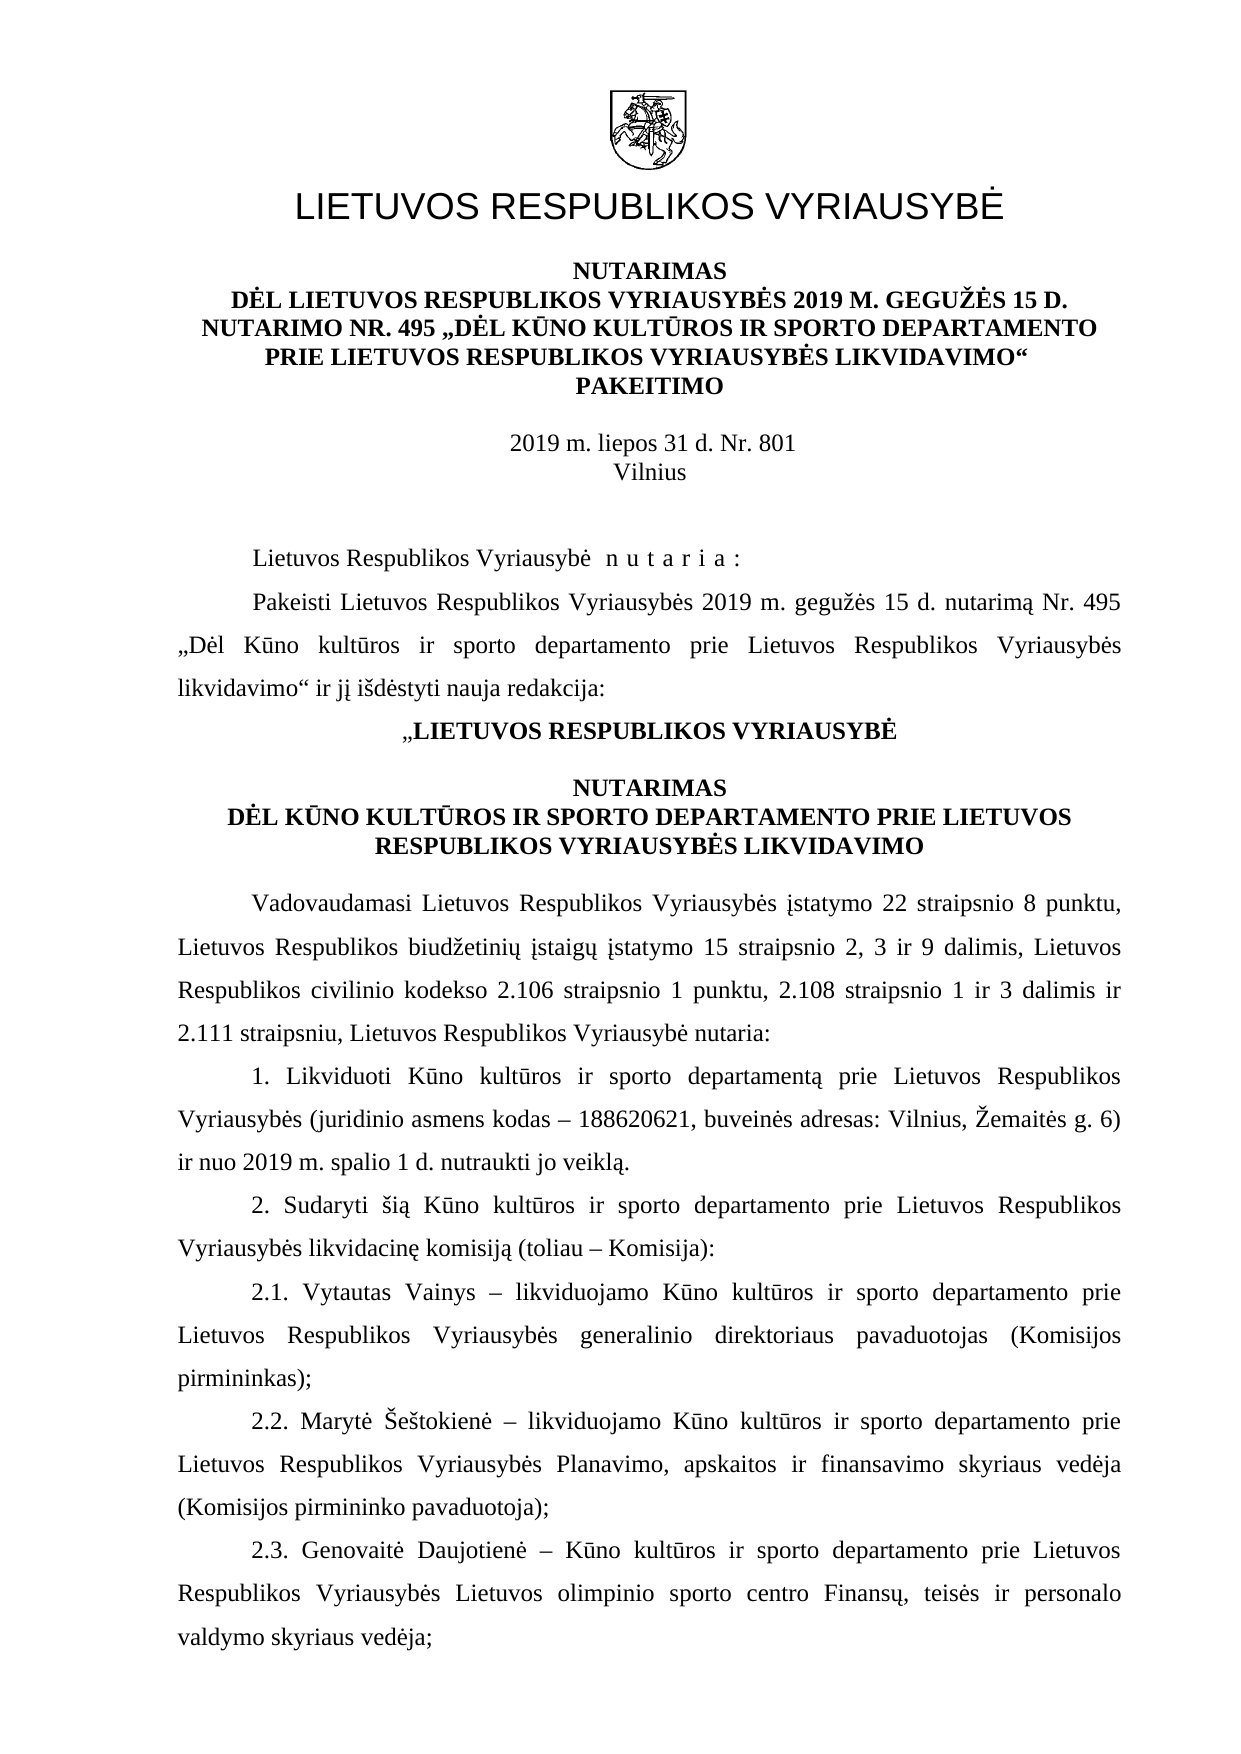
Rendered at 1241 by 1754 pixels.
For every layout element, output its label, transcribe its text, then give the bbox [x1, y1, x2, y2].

text nutarimas [177, 256, 1122, 285]
text 2.3. Genovaitė Daujotienė – Kūno kultūros ir sporto departamento prie Lietuvos Respublikos Vyriausybės Lietuvos olimpinio sporto centro Finansų, teisės ir personalo valdymo skyriaus vedėja; [177, 1535, 1122, 1650]
text 2. Sudaryti šią Kūno kultūros ir sporto departamento prie Lietuvos Respublikos Vyriausybės likvidacinę komisiją (toliau – Komisija): [177, 1190, 1122, 1262]
text 2.1. Vytautas Vainys – likviduojamo Kūno kultūros ir sporto departamento prie Lietuvos Respublikos Vyriausybės generalinio direktoriaus pavaduotojas (Komisijos pirmininkas); [177, 1277, 1122, 1392]
text DĖL LIETUVOS RESPUBLIKOS VYRIAUSYBĖS 2019 M. GEGUŽĖS 15 D. NUTARIMO NR. 495 „DĖL KŪNO KULTŪROS IR SPORTO DEPARTAMENTO PRIE LIETUVOS RESPUBLIKOS VYRIAUSYBĖS LIKVIDAVIMO“ [177, 285, 1122, 371]
text Lietuvos Respublikos Vyriausybė [177, 184, 1122, 227]
text NUTARIMAS [177, 773, 1122, 802]
text Vadovaudamasi Lietuvos Respublikos Vyriausybės įstatymo 22 straipsnio 8 punktu, Lietuvos Respublikos biudžetinių įstaigų įstatymo 15 straipsnio 2, 3 ir 9 dalimis, Lietuvos Respublikos civilinio kodekso 2.106 straipsnio 1 punktu, 2.108 straipsnio 1 ir 3 dalimis ir 2.111 straipsniu, Lietuvos Respublikos Vyriausybė nutaria: [177, 888, 1122, 1047]
text Vilnius [177, 457, 1122, 486]
text „LIETUVOS RESPUBLIKOS VYRIAUSYBĖ [177, 716, 1122, 745]
text DĖL KŪNO KULTŪROS IR SPORTO DEPARTAMENTO PRIE LIETUVOS RESPUBLIKOS VYRIAUSYBĖS LIKVIDAVIMO [177, 802, 1122, 860]
text PAKEITIMO [177, 371, 1122, 400]
text 2.2. Marytė Šeštokienė – likviduojamo Kūno kultūros ir sporto departamento prie Lietuvos Respublikos Vyriausybės Planavimo, apskaitos ir finansavimo skyriaus vedėja (Komisijos pirmininko pavaduotoja); [177, 1406, 1122, 1521]
text 2019 m. liepos 31 d. Nr. 801 [177, 428, 1122, 457]
text Pakeisti Lietuvos Respublikos Vyriausybės 2019 m. gegužės 15 d. nutarimą Nr. 495 „Dėl Kūno kultūros ir sporto departamento prie Lietuvos Respublikos Vyriausybės likvidavimo“ ir jį išdėstyti nauja redakcija: [177, 587, 1122, 702]
text 1. Likviduoti Kūno kultūros ir sporto departamentą prie Lietuvos Respublikos Vyriausybės (juridinio asmens kodas – 188620621, buveinės adresas: Vilnius, Žemaitės g. 6) ir nuo 2019 m. spalio 1 d. nutraukti jo veiklą. [177, 1061, 1122, 1176]
text Lietuvos Respublikos Vyriausybė nutaria: [177, 543, 1122, 572]
